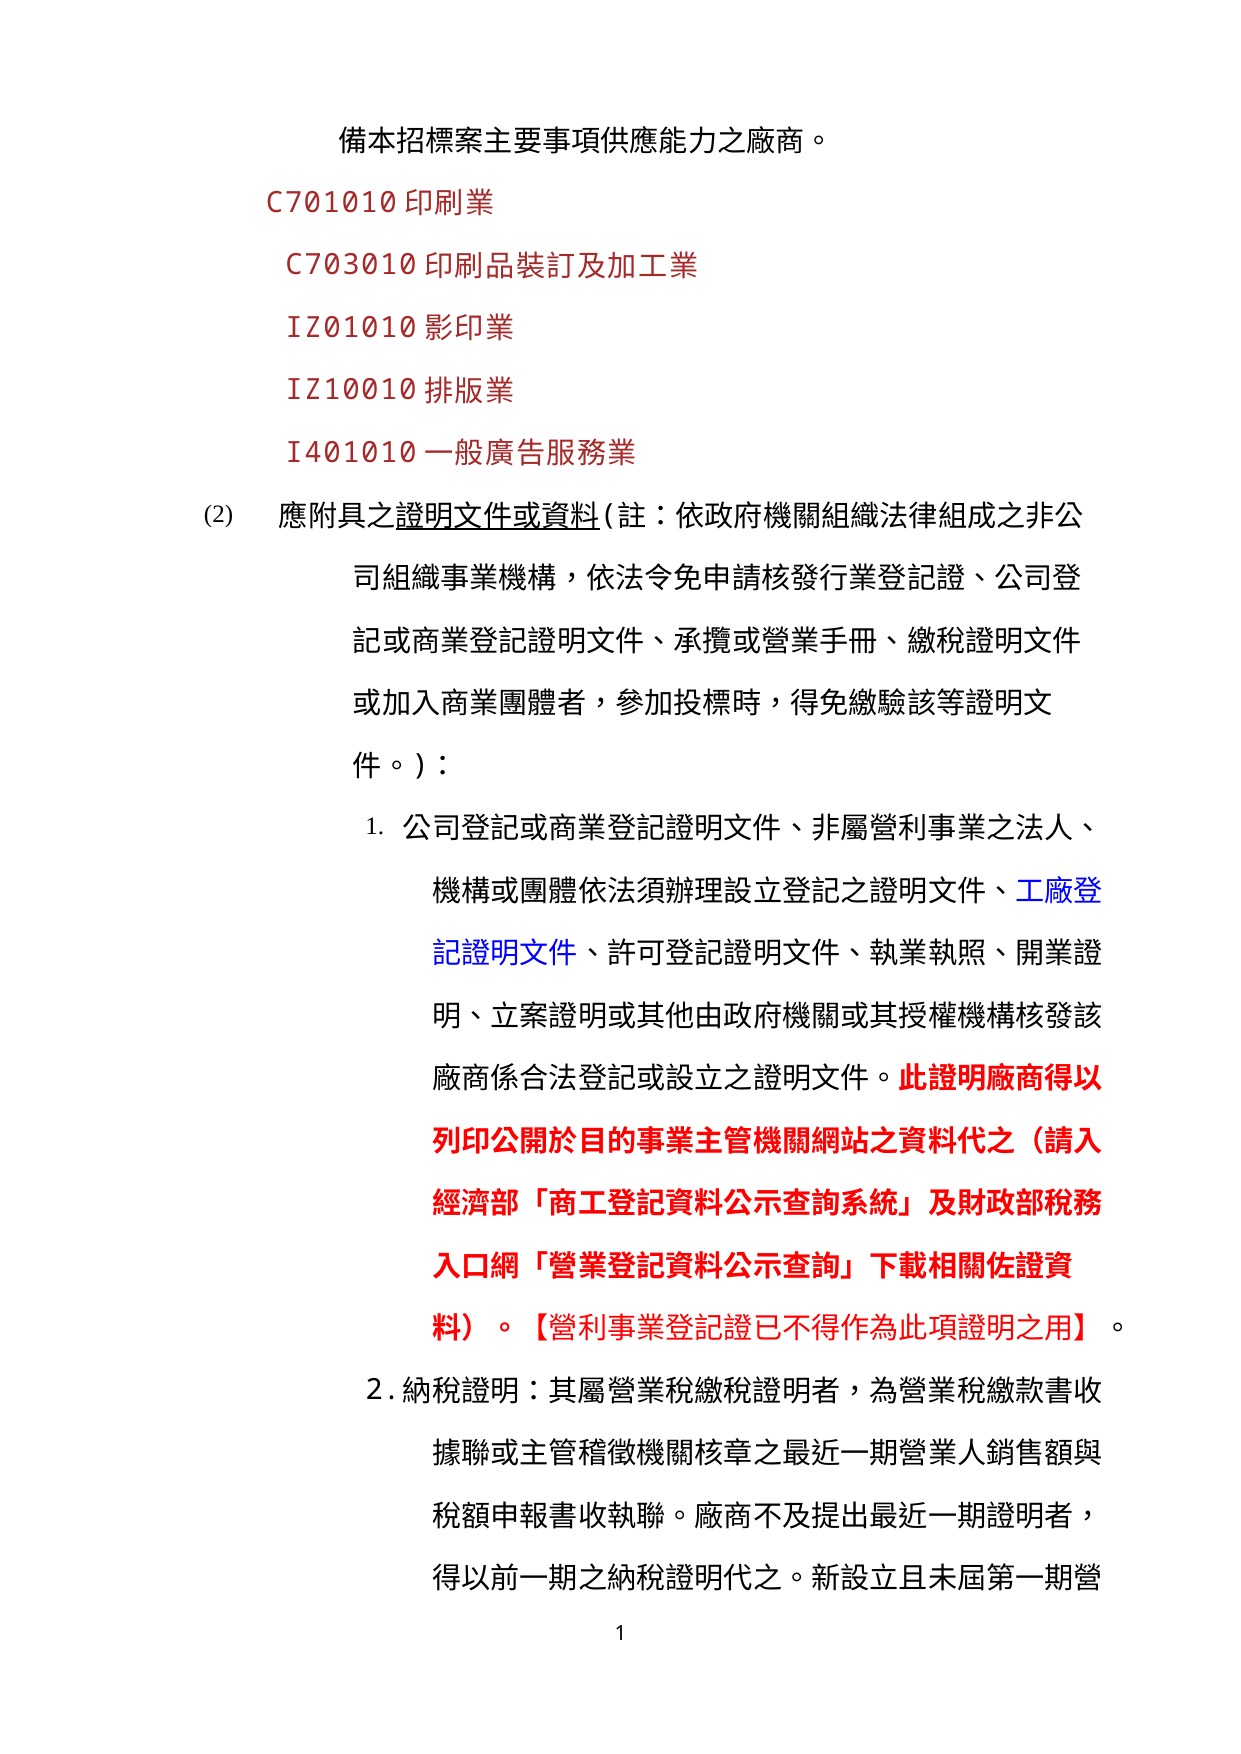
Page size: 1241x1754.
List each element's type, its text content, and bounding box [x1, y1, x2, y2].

text C703010印刷品裝訂及加工業 [129, 222, 1110, 284]
list 公司登記或商業登記證明文件、非屬營利事業之法人、機構或團體依法須辦理設立登記之證明文件、工廠登記證明文件、許可登記證明文件、執業執照、開業證明、立案證明或其他由政府機關或其授權機構核發該廠商係合法登記或設立之證明文件。此證明廠商得以列印公開於目的事業主管機關網站之資料代之（請入經濟部「商工登記資料公示查詢系統」及財政部稅務入口網「營業登記資料公示查詢」下載相關佐證資料）。【營利事業登記證已不得作為此項證明之用】。 [365, 784, 1110, 1347]
list 納稅證明：其屬營業稅繳稅證明者，為營業稅繳款書收據聯或主管稽徵機關核章之最近一期營業人銷售額與稅額申報書收執聯。廠商不及提出最近一期證明者，得以前一期之納稅證明代之。新設立且未屆第一期營 [365, 1347, 1110, 1597]
text IZ10010排版業 [129, 347, 1110, 409]
list 應附具之證明文件或資料(註：依政府機關組織法律組成之非公司組織事業機構，依法令免申請核發行業登記證、公司登記或商業登記證明文件、承攬或營業手冊、繳稅證明文件或加入商業團體者，參加投標時，得免繳驗該等證明文件。)： [204, 472, 1110, 784]
text C701010印刷業 [204, 159, 1110, 222]
list 備本招標案主要事項供應能力之廠商。 [204, 97, 1110, 159]
text I401010一般廣告服務業 [129, 409, 1110, 472]
text IZ01010影印業 [129, 284, 1110, 347]
